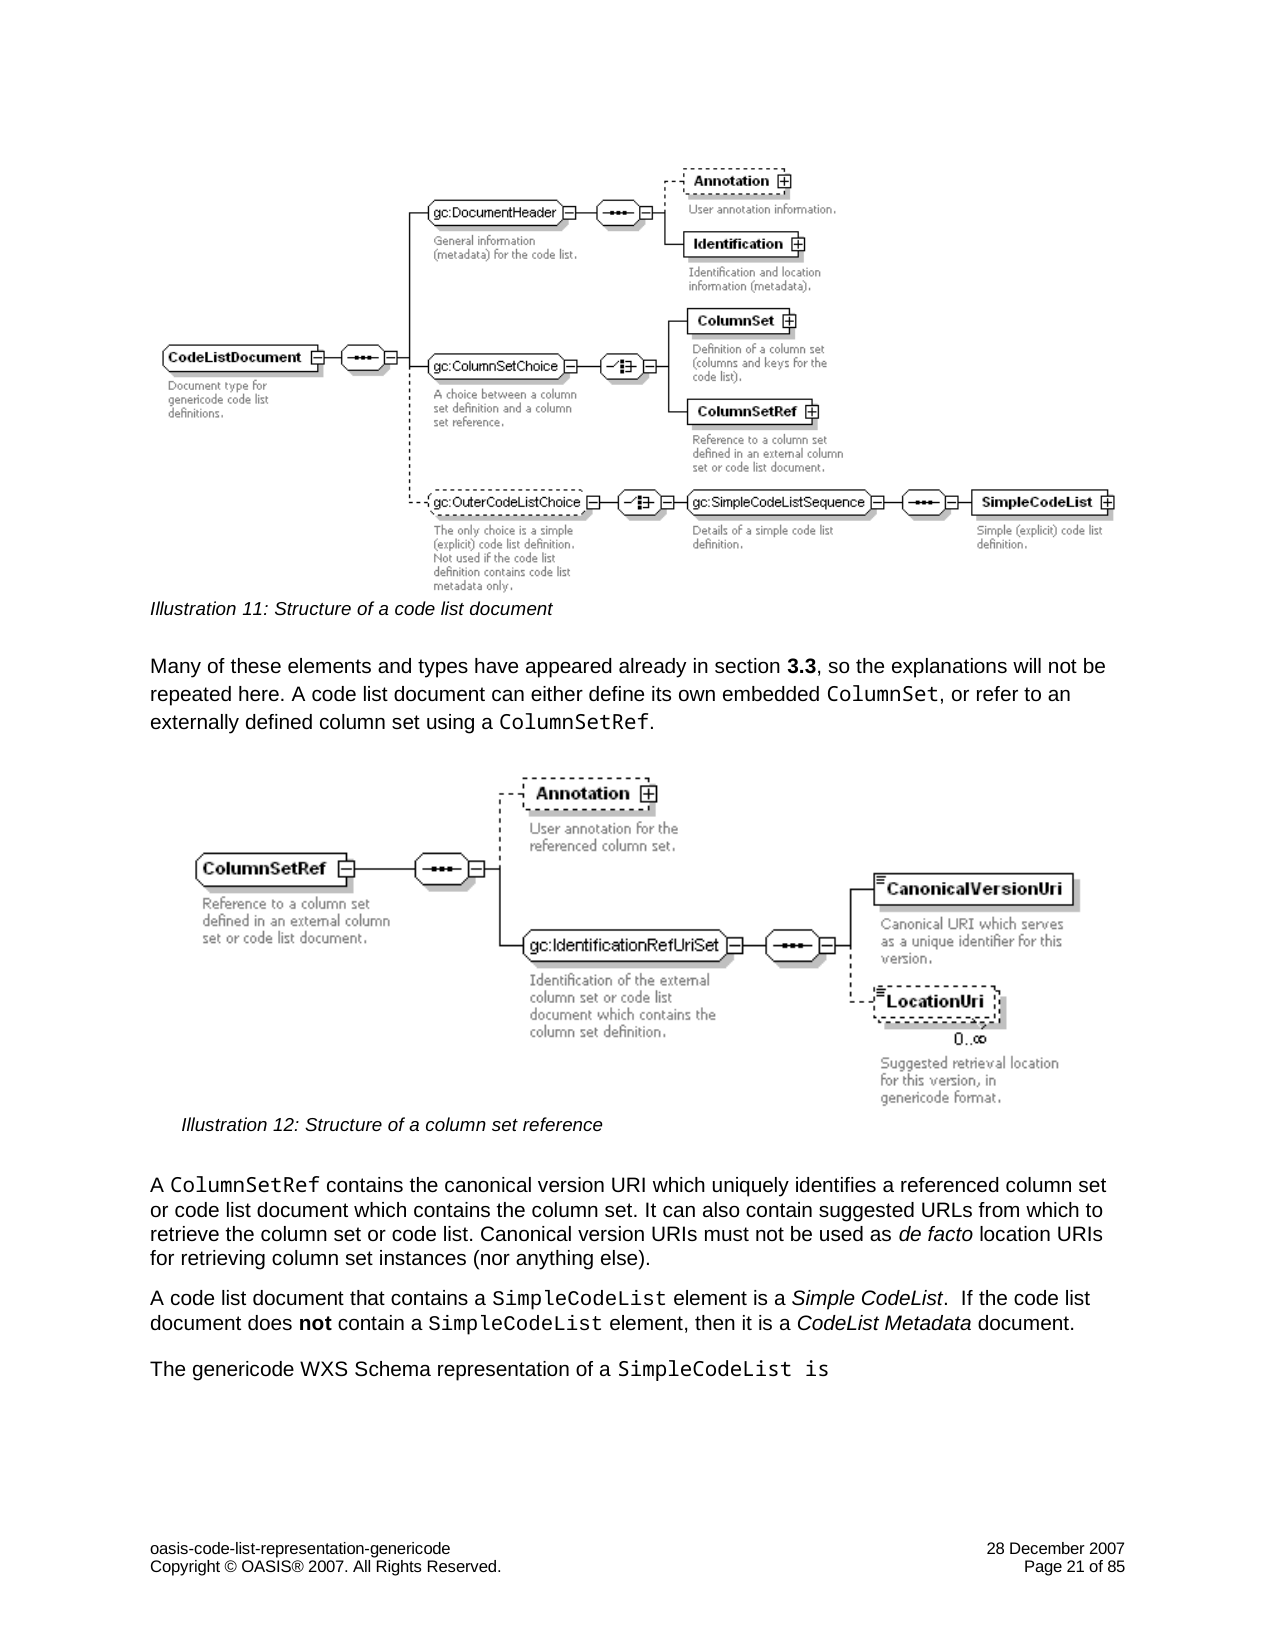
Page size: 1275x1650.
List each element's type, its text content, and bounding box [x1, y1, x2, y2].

text The genericode WXS Schema representation of a SimpleCodeList is [150, 1354, 1125, 1382]
text Illustration 11: Structure of a code list document [150, 599, 1125, 619]
text A ColumnSetRef contains the canonical version URI which uniquely identifies a referenced column set or code list document which contains the column set. It can also contain suggested URLs from which to retrieve the column set or code list. Canonical version URIs must not be used as de facto location URIs for retrieving column set instances (nor anything else). [150, 752, 1125, 1269]
text A code list document that contains a SimpleCodeList element is a Simple CodeList. If the code list document does not contain a SimpleCodeList element, then it is a CodeList Metadata document. [150, 1286, 1125, 1337]
text Many of these elements and types have appeared already in section 3.3, so the explanations will not be repeated here. A code list document can either define its own embedded ColumnSet, or refer to an externally defined column set using a ColumnSetRef. [150, 619, 1125, 736]
picture [181, 770, 1095, 1114]
text [150, 150, 1125, 162]
picture [150, 162, 1125, 599]
text Illustration 12: Structure of a column set reference [181, 1114, 1095, 1135]
